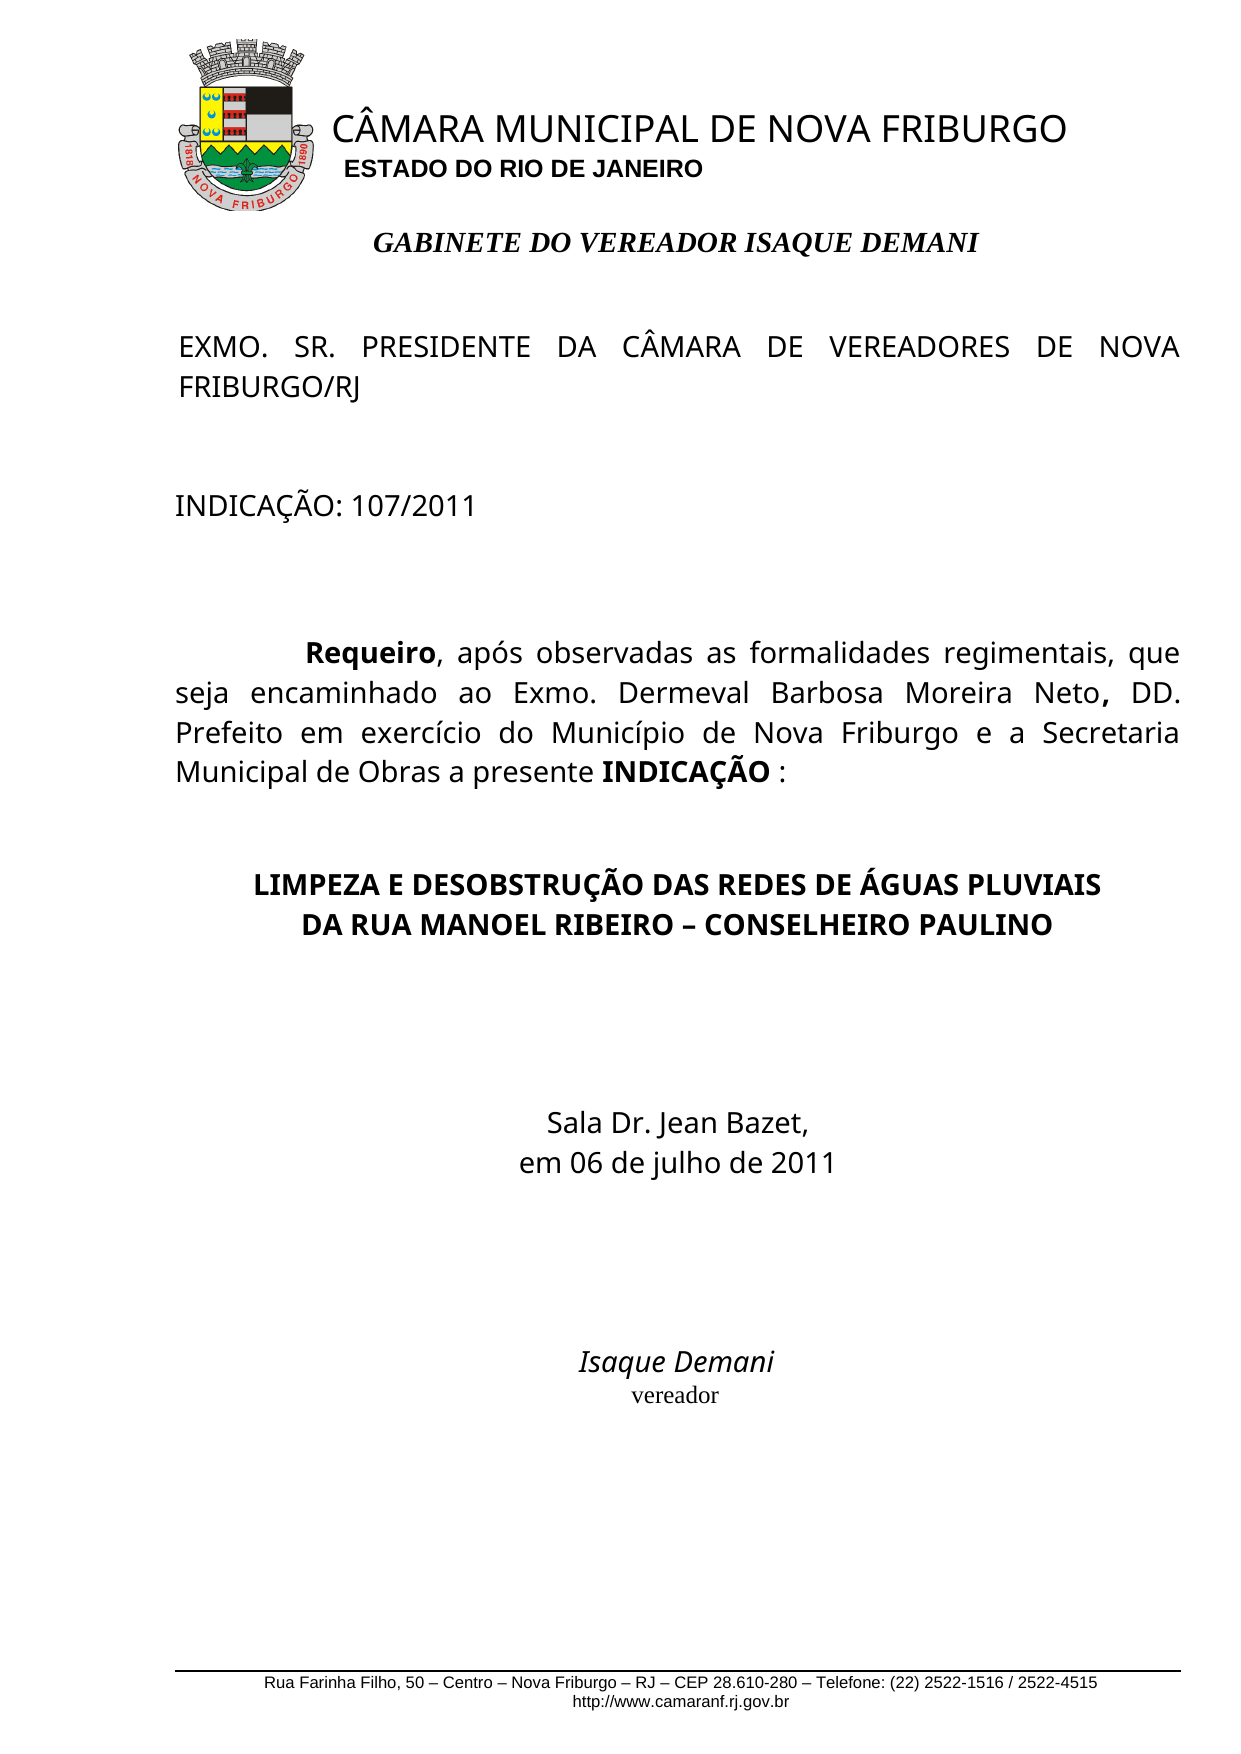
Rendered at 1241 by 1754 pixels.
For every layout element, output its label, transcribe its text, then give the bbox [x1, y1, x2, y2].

text LIMPEZA E DESOBSTRUÇÃO DAS REDES DE ÁGUAS PLUVIAIS [173, 865, 1181, 904]
text Requeiro, após observadas as formalidades regimentais, que seja encaminhado ao Exmo. Dermeval Barbosa Moreira Neto, DD. Prefeito em exercício do Município de Nova Friburgo e a Secretaria Municipal de Obras a presente INDICAÇÃO : [175, 633, 1181, 791]
text DA RUA MANOEL RIBEIRO – CONSELHEIRO PAULINO [173, 904, 1181, 944]
text GABINETE DO VEREADOR ISAQUE DEMANI [173, 226, 1181, 259]
text em 06 de julho de 2011 [175, 1142, 1181, 1182]
text Isaque Demani [175, 1341, 1181, 1381]
text INDICAÇÃO: 107/2011 [175, 485, 1181, 524]
text Sala Dr. Jean Bazet, [175, 1103, 1181, 1142]
text EXMO. SR. PRESIDENTE DA CÂMARA DE VEREADORES DE NOVA FRIBURGO/RJ [178, 326, 1181, 406]
text vereador [175, 1381, 1181, 1409]
